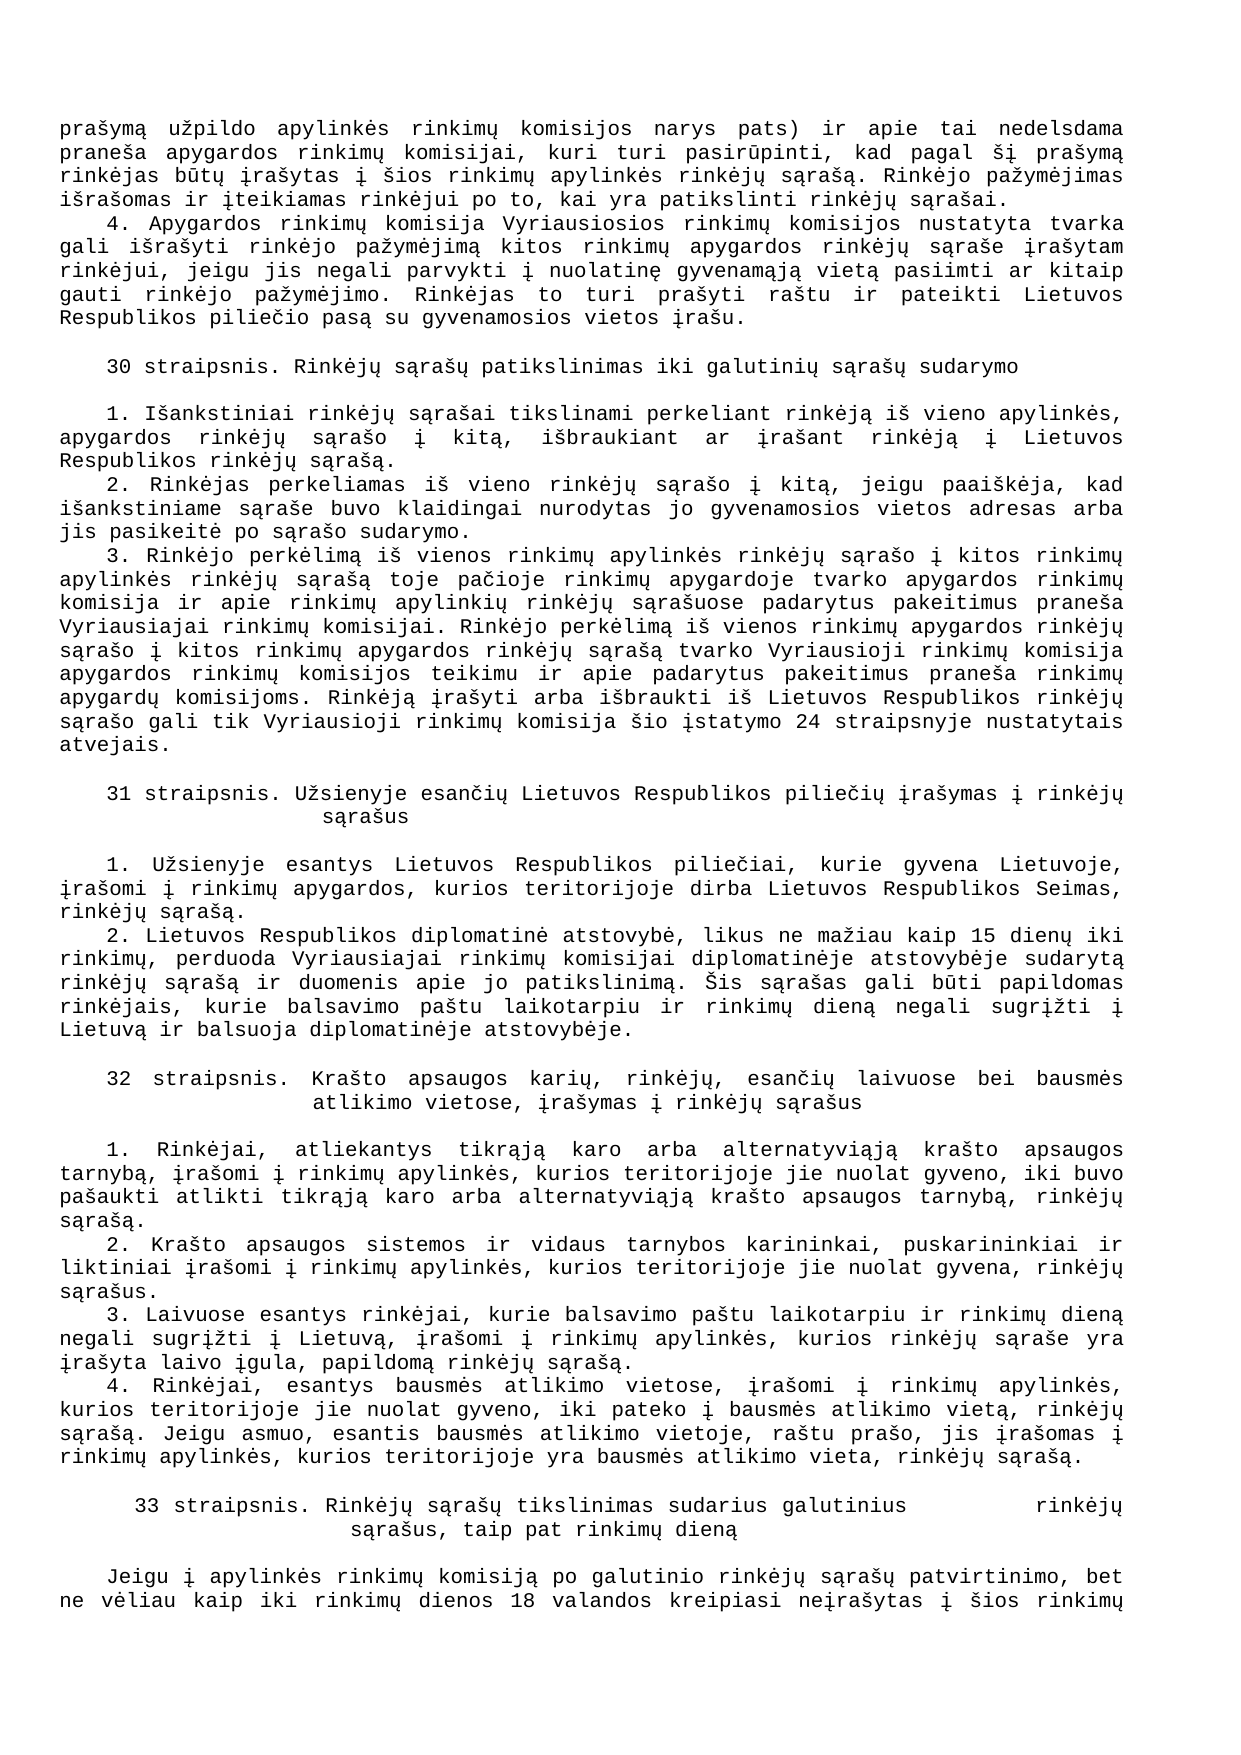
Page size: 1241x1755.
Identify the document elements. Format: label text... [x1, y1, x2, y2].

text Jeigu į apylinkės rinkimų komisiją po galutinio rinkėjų sąrašų patvirtinimo, bet ne vėliau kaip iki rinkimų dienos 18 valandos kreipiasi neįrašytas į šios rinkimų [59, 1566, 1124, 1613]
text 4. Rinkėjai, esantys bausmės atlikimo vietose, įrašomi į rinkimų apylinkės, kurios teritorijoje jie nuolat gyveno, iki pateko į bausmės atlikimo vietą, rinkėjų sąrašą. Jeigu asmuo, esantis bausmės atlikimo vietoje, raštu prašo, jis įrašomas į rinkimų apylinkės, kurios teritorijoje yra bausmės atlikimo vieta, rinkėjų sąrašą. [59, 1375, 1124, 1470]
text 3. Rinkėjo perkėlimą iš vienos rinkimų apylinkės rinkėjų sąrašo į kitos rinkimų apylinkės rinkėjų sąrašą toje pačioje rinkimų apygardoje tvarko apygardos rinkimų komisija ir apie rinkimų apylinkių rinkėjų sąrašuose padarytus pakeitimus praneša Vyriausiajai rinkimų komisijai. Rinkėjo perkėlimą iš vienos rinkimų apygardos rinkėjų sąrašo į kitos rinkimų apygardos rinkėjų sąrašą tvarko Vyriausioji rinkimų komisija apygardos rinkimų komisijos teikimu ir apie padarytus pakeitimus praneša rinkimų apygardų komisijoms. Rinkėją įrašyti arba išbraukti iš Lietuvos Respublikos rinkėjų sąrašo gali tik Vyriausioji rinkimų komisija šio įstatymo 24 straipsnyje nustatytais atvejais. [59, 545, 1124, 758]
text 1. Rinkėjai, atliekantys tikrąją karo arba alternatyviąją krašto apsaugos tarnybą, įrašomi į rinkimų apylinkės, kurios teritorijoje jie nuolat gyveno, iki buvo pašaukti atlikti tikrąją karo arba alternatyviąją krašto apsaugos tarnybą, rinkėjų sąrašą. [59, 1139, 1124, 1233]
text 30 straipsnis. Rinkėjų sąrašų patikslinimas iki galutinių sąrašų sudarymo [106, 356, 1124, 379]
text 2. Krašto apsaugos sistemos ir vidaus tarnybos karininkai, puskarininkiai ir liktiniai įrašomi į rinkimų apylinkės, kurios teritorijoje jie nuolat gyvena, rinkėjų sąrašus. [59, 1233, 1124, 1304]
text 1. Užsienyje esantys Lietuvos Respublikos piliečiai, kurie gyvena Lietuvoje, įrašomi į rinkimų apygardos, kurios teritorijoje dirba Lietuvos Respublikos Seimas, rinkėjų sąrašą. [59, 854, 1124, 925]
text 3. Laivuose esantys rinkėjai, kurie balsavimo paštu laikotarpiu ir rinkimų dieną negali sugrįžti į Lietuvą, įrašomi į rinkimų apylinkės, kurios rinkėjų sąraše yra įrašyta laivo įgula, papildomą rinkėjų sąrašą. [59, 1304, 1124, 1375]
text 4. Apygardos rinkimų komisija Vyriausiosios rinkimų komisijos nustatyta tvarka gali išrašyti rinkėjo pažymėjimą kitos rinkimų apygardos rinkėjų sąraše įrašytam rinkėjui, jeigu jis negali parvykti į nuolatinę gyvenamąją vietą pasiimti ar kitaip gauti rinkėjo pažymėjimo. Rinkėjas to turi prašyti raštu ir pateikti Lietuvos Respublikos piliečio pasą su gyvenamosios vietos įrašu. [59, 213, 1124, 331]
text 2. Lietuvos Respublikos diplomatinė atstovybė, likus ne mažiau kaip 15 dienų iki rinkimų, perduoda Vyriausiajai rinkimų komisijai diplomatinėje atstovybėje sudarytą rinkėjų sąrašą ir duomenis apie jo patikslinimą. Šis sąrašas gali būti papildomas rinkėjais, kurie balsavimo paštu laikotarpiu ir rinkimų dieną negali sugrįžti į Lietuvą ir balsuoja diplomatinėje atstovybėje. [59, 925, 1124, 1043]
text 32 straipsnis. Krašto apsaugos karių, rinkėjų, esančių laivuose bei bausmės atlikimo vietose, įrašymas į rinkėjų sąrašus [106, 1068, 1124, 1115]
text 31 straipsnis. Užsienyje esančių Lietuvos Respublikos piliečių įrašymas į rinkėjų sąrašus [106, 783, 1124, 830]
text 2. Rinkėjas perkeliamas iš vieno rinkėjų sąrašo į kitą, jeigu paaiškėja, kad išankstiniame sąraše buvo klaidingai nurodytas jo gyvenamosios vietos adresas arba jis pasikeitė po sąrašo sudarymo. [59, 474, 1124, 545]
text 1. Išankstiniai rinkėjų sąrašai tikslinami perkeliant rinkėją iš vieno apylinkės, apygardos rinkėjų sąrašo į kitą, išbraukiant ar įrašant rinkėją į Lietuvos Respublikos rinkėjų sąrašą. [59, 403, 1124, 474]
text 33 straipsnis. Rinkėjų sąrašų tikslinimas sudarius galutinius rinkėjų sąrašus, taip pat rinkimų dieną [134, 1495, 1124, 1542]
text prašymą užpildo apylinkės rinkimų komisijos narys pats) ir apie tai nedelsdama praneša apygardos rinkimų komisijai, kuri turi pasirūpinti, kad pagal šį prašymą rinkėjas būtų įrašytas į šios rinkimų apylinkės rinkėjų sąrašą. Rinkėjo pažymėjimas išrašomas ir įteikiamas rinkėjui po to, kai yra patikslinti rinkėjų sąrašai. [59, 118, 1124, 213]
